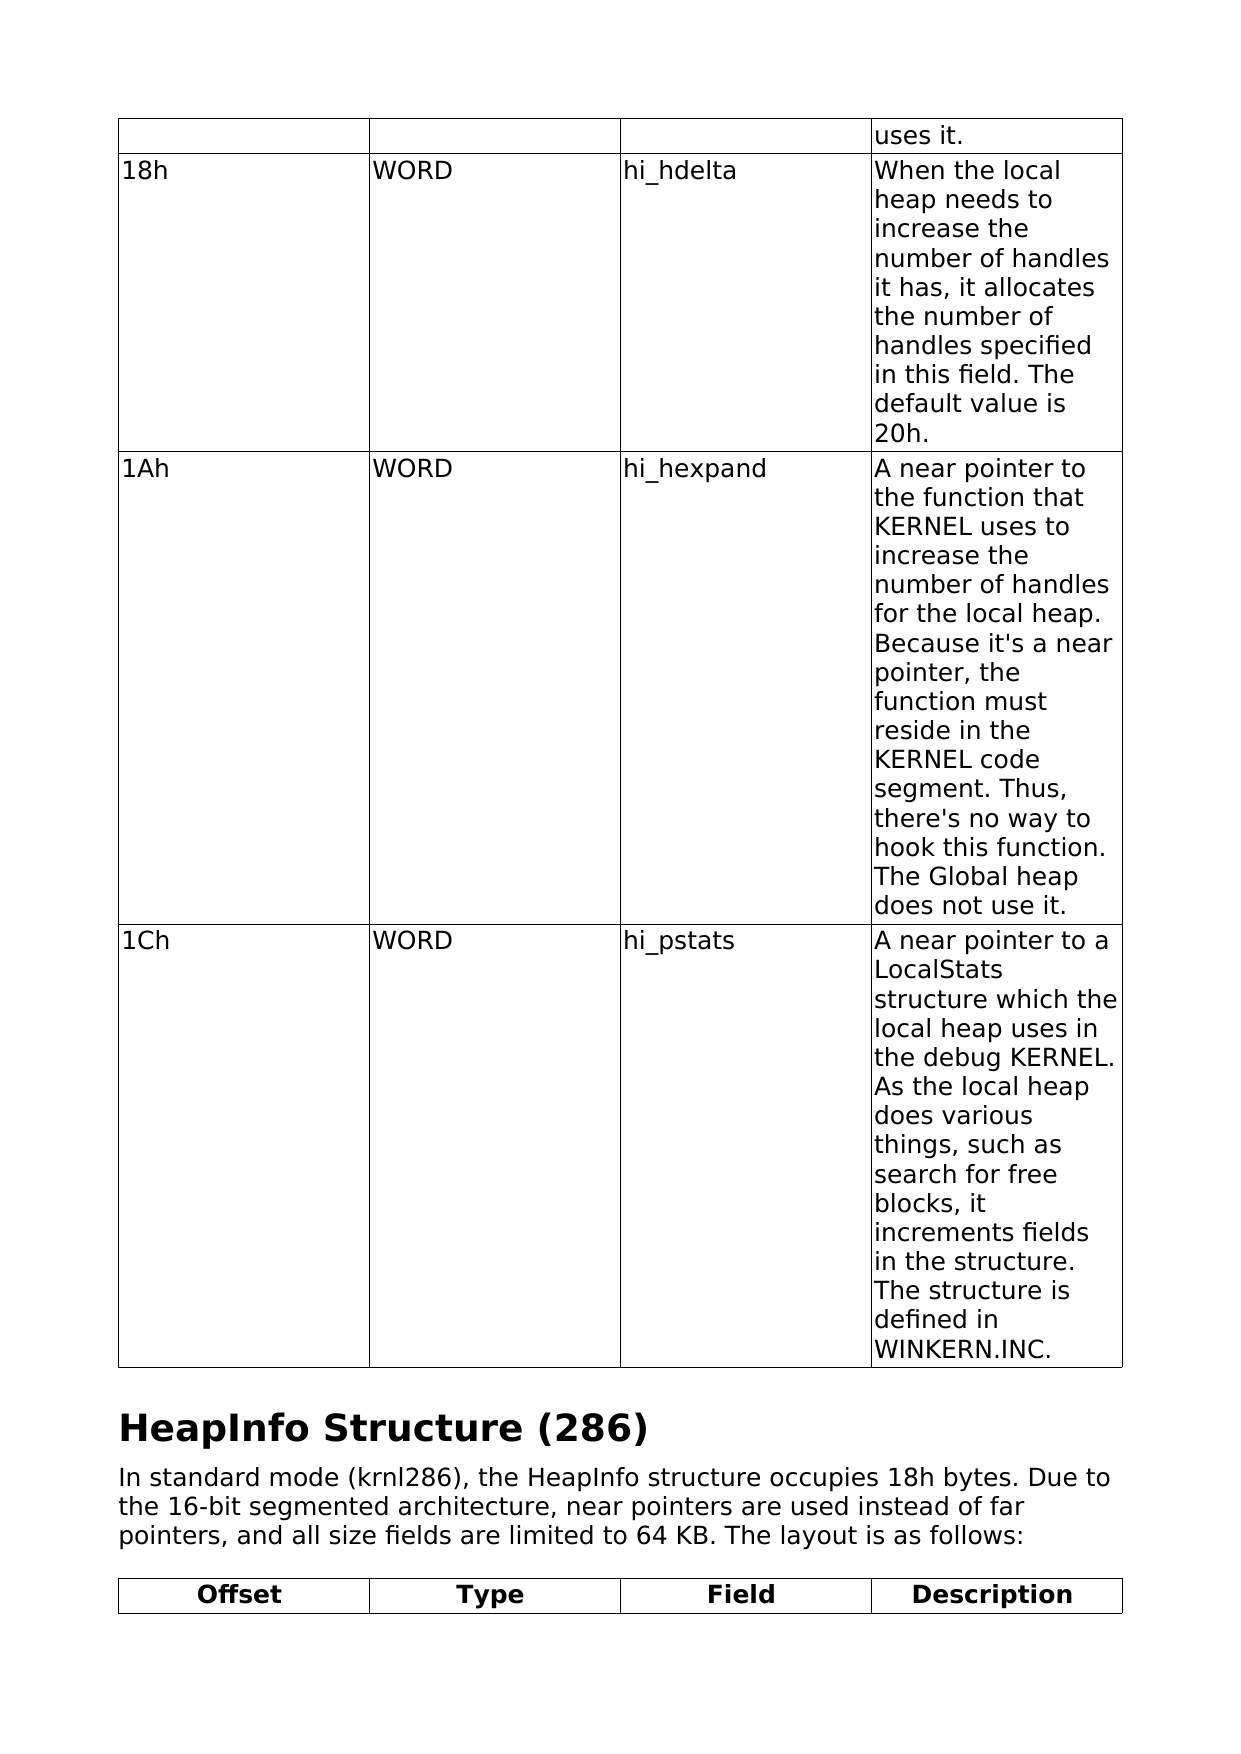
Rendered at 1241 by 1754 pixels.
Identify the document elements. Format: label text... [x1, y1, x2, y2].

table_cell WORD [370, 154, 620, 451]
table_cell A near pointer to the function that KERNEL uses to increase the number of handles for the local heap. Because it's a near pointer, the function must reside in the KERNEL code segment. Thus, there's no way to hook this function. The Global heap does not use it. [872, 452, 1122, 923]
table_cell 18h [119, 154, 369, 451]
table_cell A near pointer to a LocalStats structure which the local heap uses in the debug KERNEL. As the local heap does various things, such as search for free blocks, it increments fields in the structure. The structure is defined in WINKERN.INC. [872, 925, 1122, 1367]
table_cell WORD [370, 452, 620, 923]
table_header Field [621, 1579, 871, 1613]
table_header Offset [119, 1579, 369, 1613]
table_cell uses it. [872, 119, 1122, 153]
table_cell When the local heap needs to increase the number of handles it has, it allocates the number of handles specified in this field. The default value is 20h. [872, 154, 1122, 451]
table_header Type [370, 1579, 620, 1613]
table_cell hi_hdelta [621, 154, 871, 451]
table_header Description [872, 1579, 1122, 1613]
table_cell [621, 119, 871, 153]
table_cell 1Ah [119, 452, 369, 923]
table_cell hi_hexpand [621, 452, 871, 923]
text In standard mode (krnl286), the HeapInfo structure occupies 18h bytes. Due to the 16‑bit segmented architecture, near pointers are used instead of far pointers, and all size fields are limited to 64 KB. The layout is as follows: [118, 1463, 1122, 1550]
table_cell 1Ch [119, 925, 369, 1367]
table_cell hi_pstats [621, 925, 871, 1367]
subtitle HeapInfo Structure (286) [118, 1407, 1122, 1450]
table_cell [370, 119, 620, 153]
table_cell [119, 119, 369, 153]
table_cell WORD [370, 925, 620, 1367]
